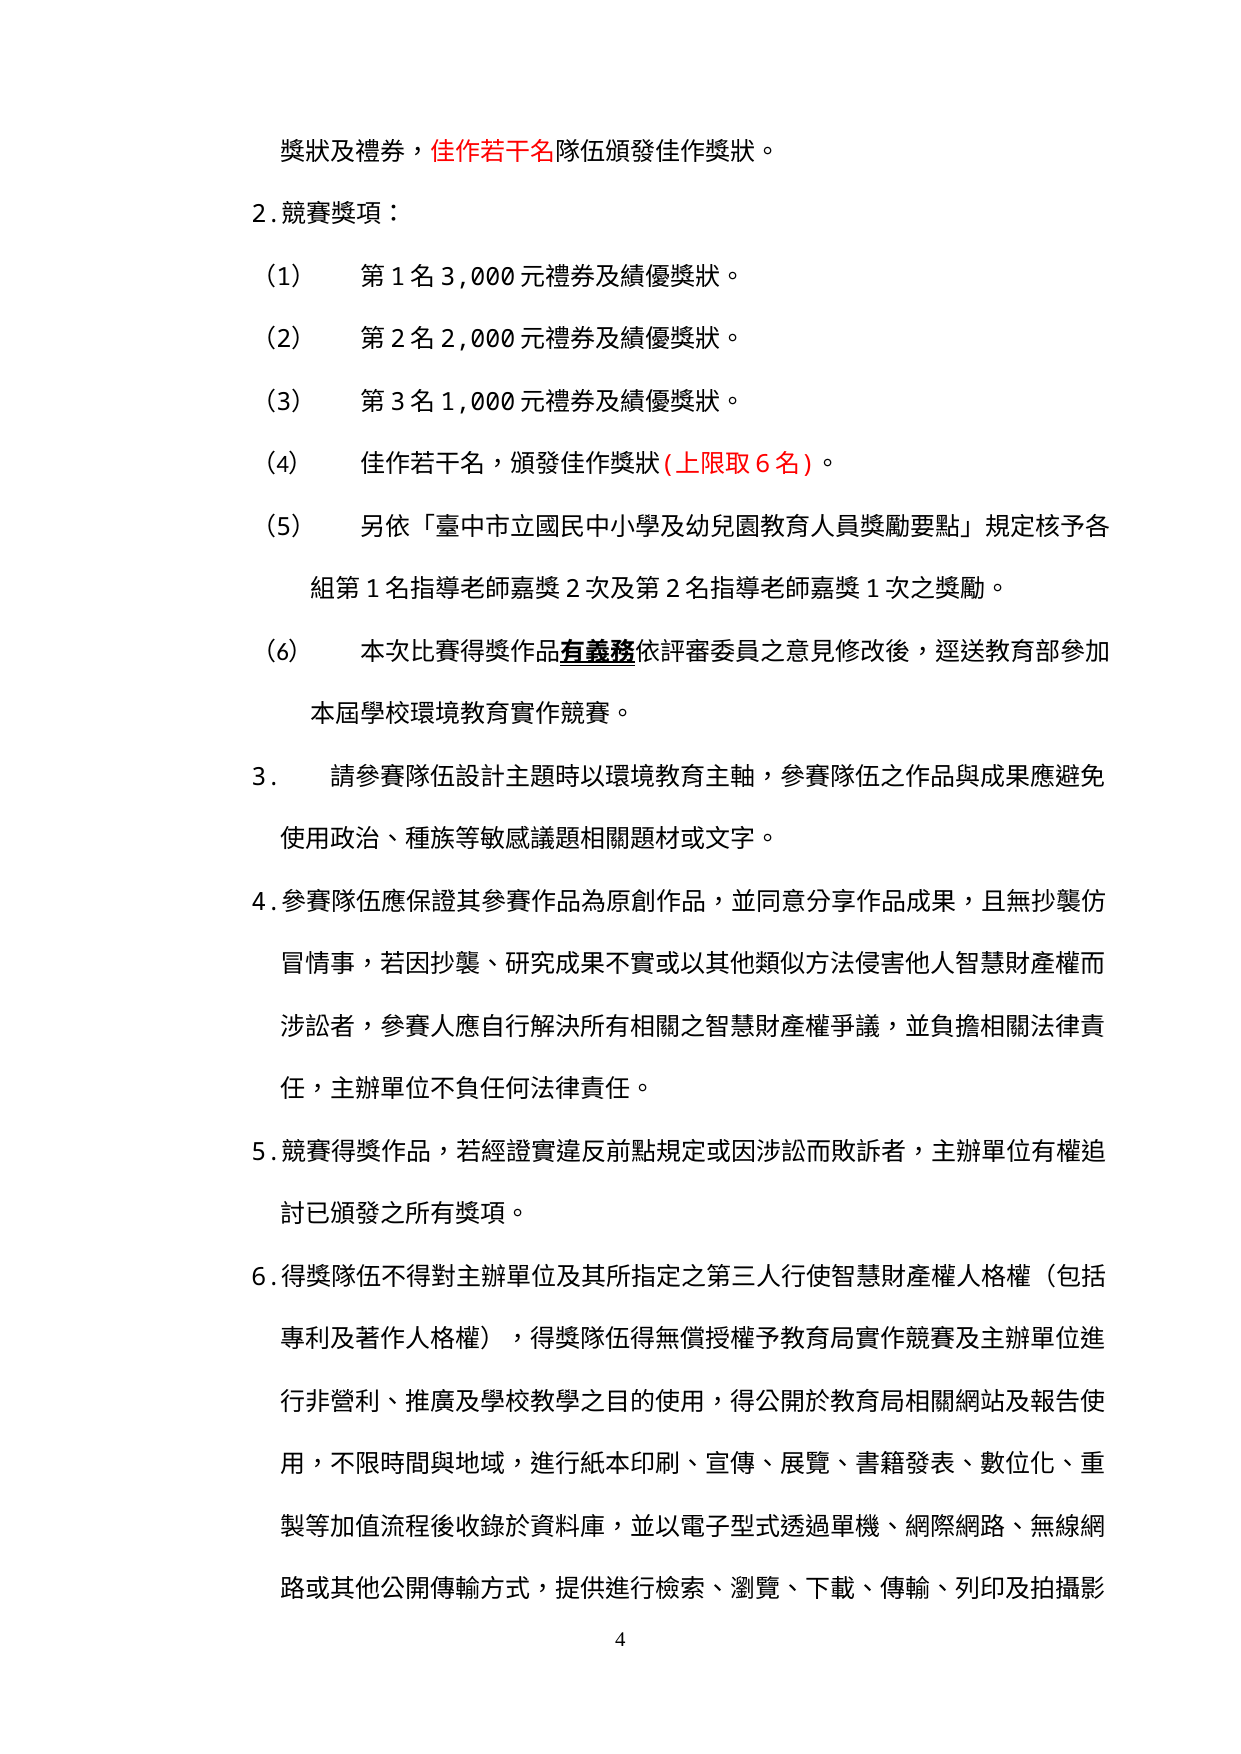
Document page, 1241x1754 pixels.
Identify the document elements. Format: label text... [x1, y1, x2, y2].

list 第1名3,000元禮券及績優獎狀。 [251, 233, 1122, 295]
text 獎狀及禮券，佳作若干名隊伍頒發佳作獎狀。 [251, 108, 1122, 170]
text 3. 請參賽隊伍設計主題時以環境教育主軸，參賽隊伍之作品與成果應避免使用政治、種族等敏感議題相關題材或文字。 [251, 733, 1122, 858]
list 另依「臺中市立國民中小學及幼兒園教育人員獎勵要點」規定核予各組第1名指導老師嘉獎2次及第2名指導老師嘉獎1次之獎勵。 [251, 483, 1122, 608]
text 6.得獎隊伍不得對主辦單位及其所指定之第三人行使智慧財產權人格權（包括專利及著作人格權），得獎隊伍得無償授權予教育局實作競賽及主辦單位進行非營利、推廣及學校教學之目的使用，得公開於教育局相關網站及報告使用，不限時間與地域，進行紙本印刷、宣傳、展覽、書籍發表、數位化、重製等加值流程後收錄於資料庫，並以電子型式透過單機、網際網路、無線網路或其他公開傳輸方式，提供進行檢索、瀏覽、下載、傳輸、列印及拍攝影 [251, 1233, 1122, 1608]
list 第2名2,000元禮券及績優獎狀。 [251, 295, 1122, 358]
text 4.參賽隊伍應保證其參賽作品為原創作品，並同意分享作品成果，且無抄襲仿冒情事，若因抄襲、研究成果不實或以其他類似方法侵害他人智慧財產權而涉訟者，參賽人應自行解決所有相關之智慧財產權爭議，並負擔相關法律責任，主辦單位不負任何法律責任。 [251, 858, 1122, 1108]
list 第3名1,000元禮券及績優獎狀。 [251, 358, 1122, 420]
text 5.競賽得獎作品，若經證實違反前點規定或因涉訟而敗訴者，主辦單位有權追討已頒發之所有獎項。 [251, 1108, 1122, 1233]
list 本次比賽得獎作品有義務依評審委員之意見修改後，逕送教育部參加本屆學校環境教育實作競賽。 [251, 608, 1122, 733]
list 佳作若干名，頒發佳作獎狀(上限取6名)。 [251, 420, 1122, 483]
text 2.競賽獎項： [251, 170, 1122, 233]
